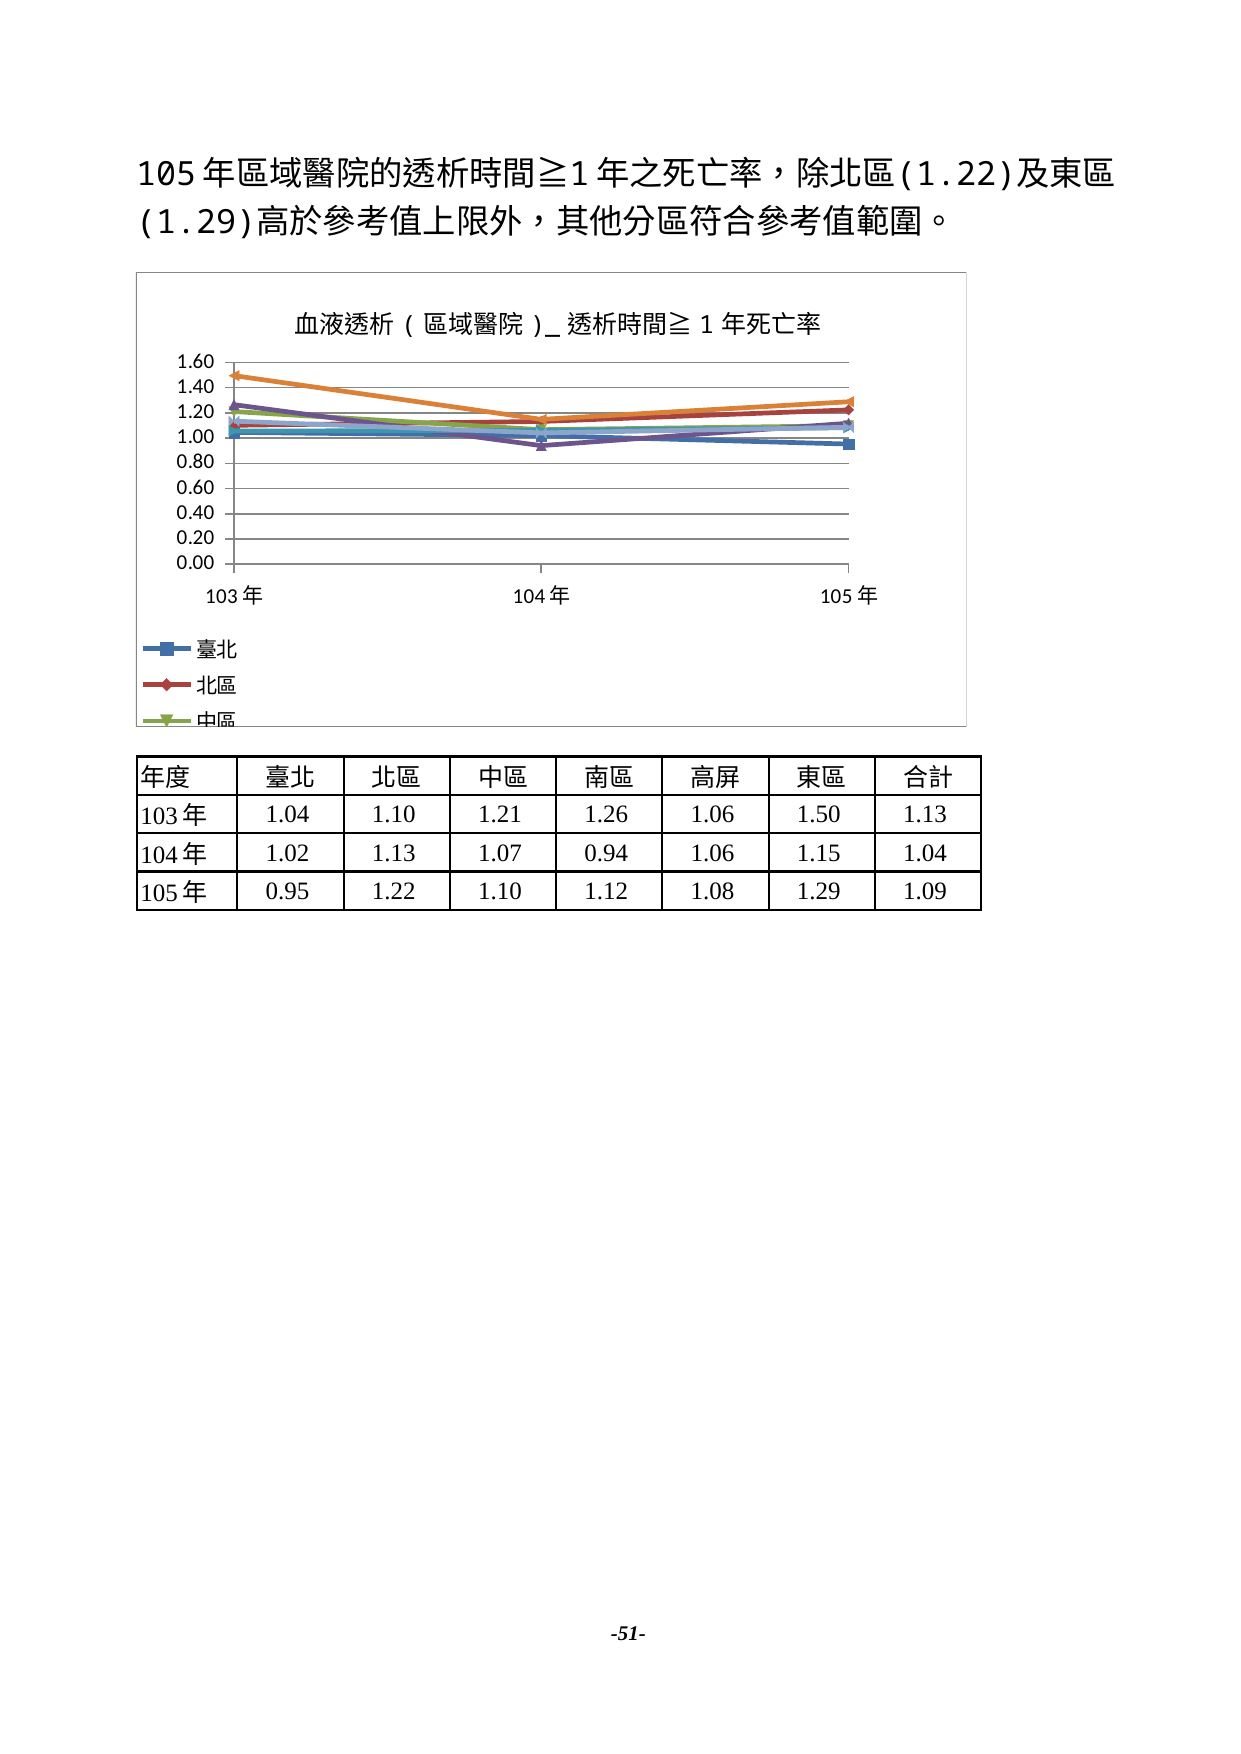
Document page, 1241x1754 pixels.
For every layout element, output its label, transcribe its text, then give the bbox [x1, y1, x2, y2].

table_cell 1.08 [663, 873, 768, 909]
table_cell 1.13 [876, 796, 980, 832]
table_cell 1.06 [663, 796, 768, 832]
table_cell 1.07 [451, 834, 555, 870]
table_cell 0.95 [238, 873, 343, 909]
table_cell 1.50 [770, 796, 874, 832]
text 105年區域醫院的透析時間≧1年之死亡率，除北區(1.22)及東區(1.29)高於參考值上限外，其他分區符合參考值範圍。 [136, 147, 1122, 244]
table_cell 1.04 [238, 796, 343, 832]
table_cell 105年 [138, 873, 236, 909]
table_cell 1.26 [557, 796, 661, 832]
table_header 年度 [138, 758, 236, 794]
table_cell 103年 [138, 796, 236, 832]
table_cell 1.10 [451, 873, 555, 909]
table_header 合計 [876, 758, 980, 794]
table_cell 0.94 [557, 834, 661, 870]
table_header 南區 [557, 758, 661, 794]
table_cell 1.06 [663, 834, 768, 870]
table_header 東區 [770, 758, 874, 794]
table_cell 1.04 [876, 834, 980, 870]
table_header 北區 [345, 758, 449, 794]
table_cell 104年 [138, 834, 236, 870]
table_header 臺北 [238, 758, 343, 794]
table_cell 1.09 [876, 873, 980, 909]
table_cell 1.21 [451, 796, 555, 832]
table_cell 1.29 [770, 873, 874, 909]
table_cell 1.15 [770, 834, 874, 870]
table_cell 1.13 [345, 834, 449, 870]
table_header 中區 [451, 758, 555, 794]
table_cell 1.22 [345, 873, 449, 909]
table_cell 1.02 [238, 834, 343, 870]
table_header 高屏 [663, 758, 768, 794]
table_cell 1.10 [345, 796, 449, 832]
table_cell 1.12 [557, 873, 661, 909]
